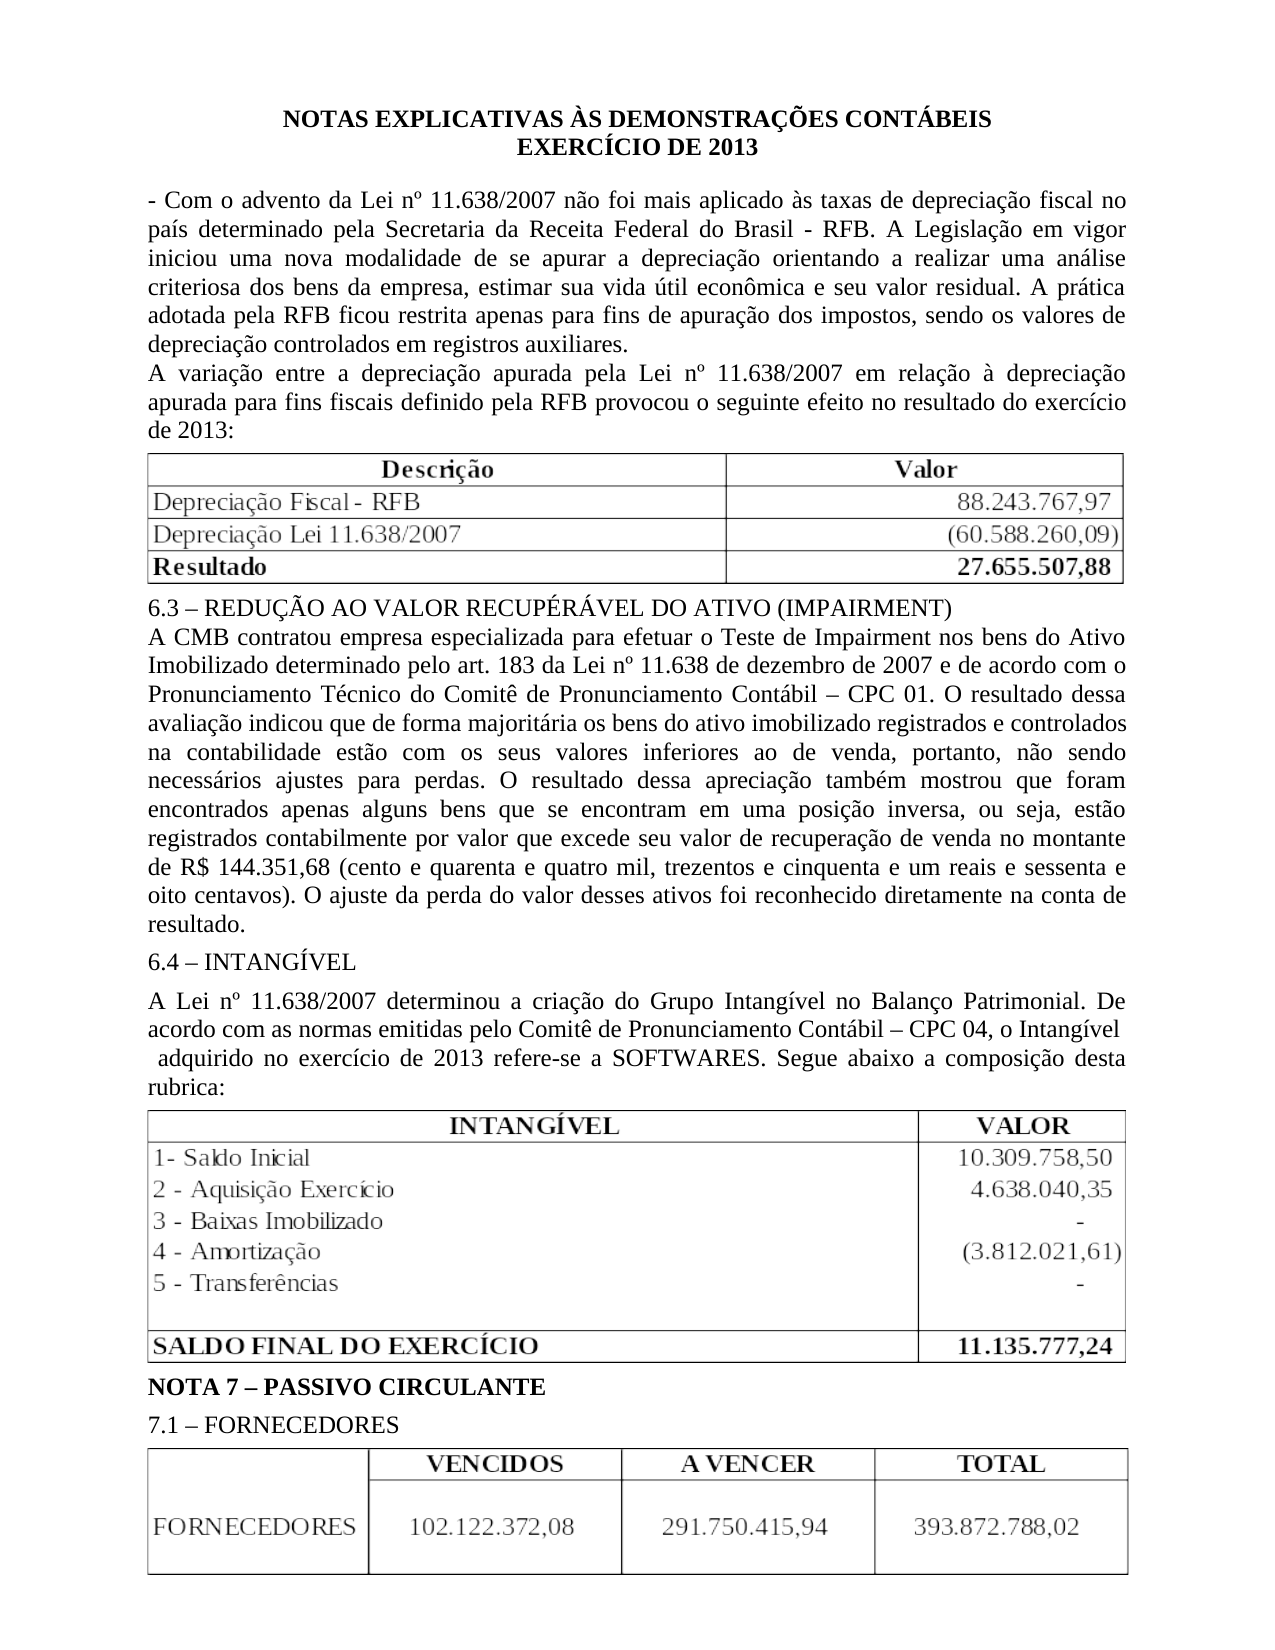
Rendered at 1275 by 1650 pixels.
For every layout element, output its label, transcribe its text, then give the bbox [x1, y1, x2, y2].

text A variação entre a depreciação apurada pela Lei nº 11.638/2007 em relação à depreciação apurada para fins fiscais definido pela RFB provocou o seguinte efeito no resultado do exercício de 2013: [148, 358, 1127, 444]
text 6.3 – REDUÇÃO AO VALOR RECUPÉRÁVEL DO ATIVO (IMPAIRMENT) [148, 593, 1127, 622]
text NOTA 7 – PASSIVO CIRCULANTE [148, 1372, 1127, 1401]
text A Lei nº 11.638/2007 determinou a criação do Grupo Intangível no Balanço Patrimonial. De acordo com as normas emitidas pelo Comitê de Pronunciamento Contábil – CPC 04, o Intangível [148, 986, 1127, 1043]
text 6.4 – INTANGÍVEL [148, 947, 1127, 976]
text 7.1 – FORNECEDORES [148, 1410, 1127, 1439]
text A CMB contratou empresa especializada para efetuar o Teste de Impairment nos bens do Ativo Imobilizado determinado pelo art. 183 da Lei nº 11.638 de dezembro de 2007 e de acordo com o Pronunciamento Técnico do Comitê de Pronunciamento Contábil – CPC 01. O resultado dessa avaliação indicou que de forma majoritária os bens do ativo imobilizado registrados e controlados na contabilidade estão com os seus valores inferiores ao de venda, portanto, não sendo necessários ajustes para perdas. O resultado dessa apreciação também mostrou que foram encontrados apenas alguns bens que se encontram em uma posição inversa, ou seja, estão registrados contabilmente por valor que excede seu valor de recuperação de venda no montante de R$ 144.351,68 (cento e quarenta e quatro mil, trezentos e cinquenta e um reais e sessenta e oito centavos). O ajuste da perda do valor desses ativos foi reconhecido diretamente na conta de resultado. [148, 622, 1127, 938]
text adquirido no exercício de 2013 refere-se a SOFTWARES. Segue abaixo a composição desta rubrica: [148, 1043, 1127, 1101]
text - Com o advento da Lei nº 11.638/2007 não foi mais aplicado às taxas de depreciação fiscal no país determinado pela Secretaria da Receita Federal do Brasil - RFB. A Legislação em vigor iniciou uma nova modalidade de se apurar a depreciação orientando a realizar uma análise criteriosa dos bens da empresa, estimar sua vida útil econômica e seu valor residual. A prática adotada pela RFB ficou restrita apenas para fins de apuração dos impostos, sendo os valores de depreciação controlados em registros auxiliares. [148, 185, 1127, 358]
